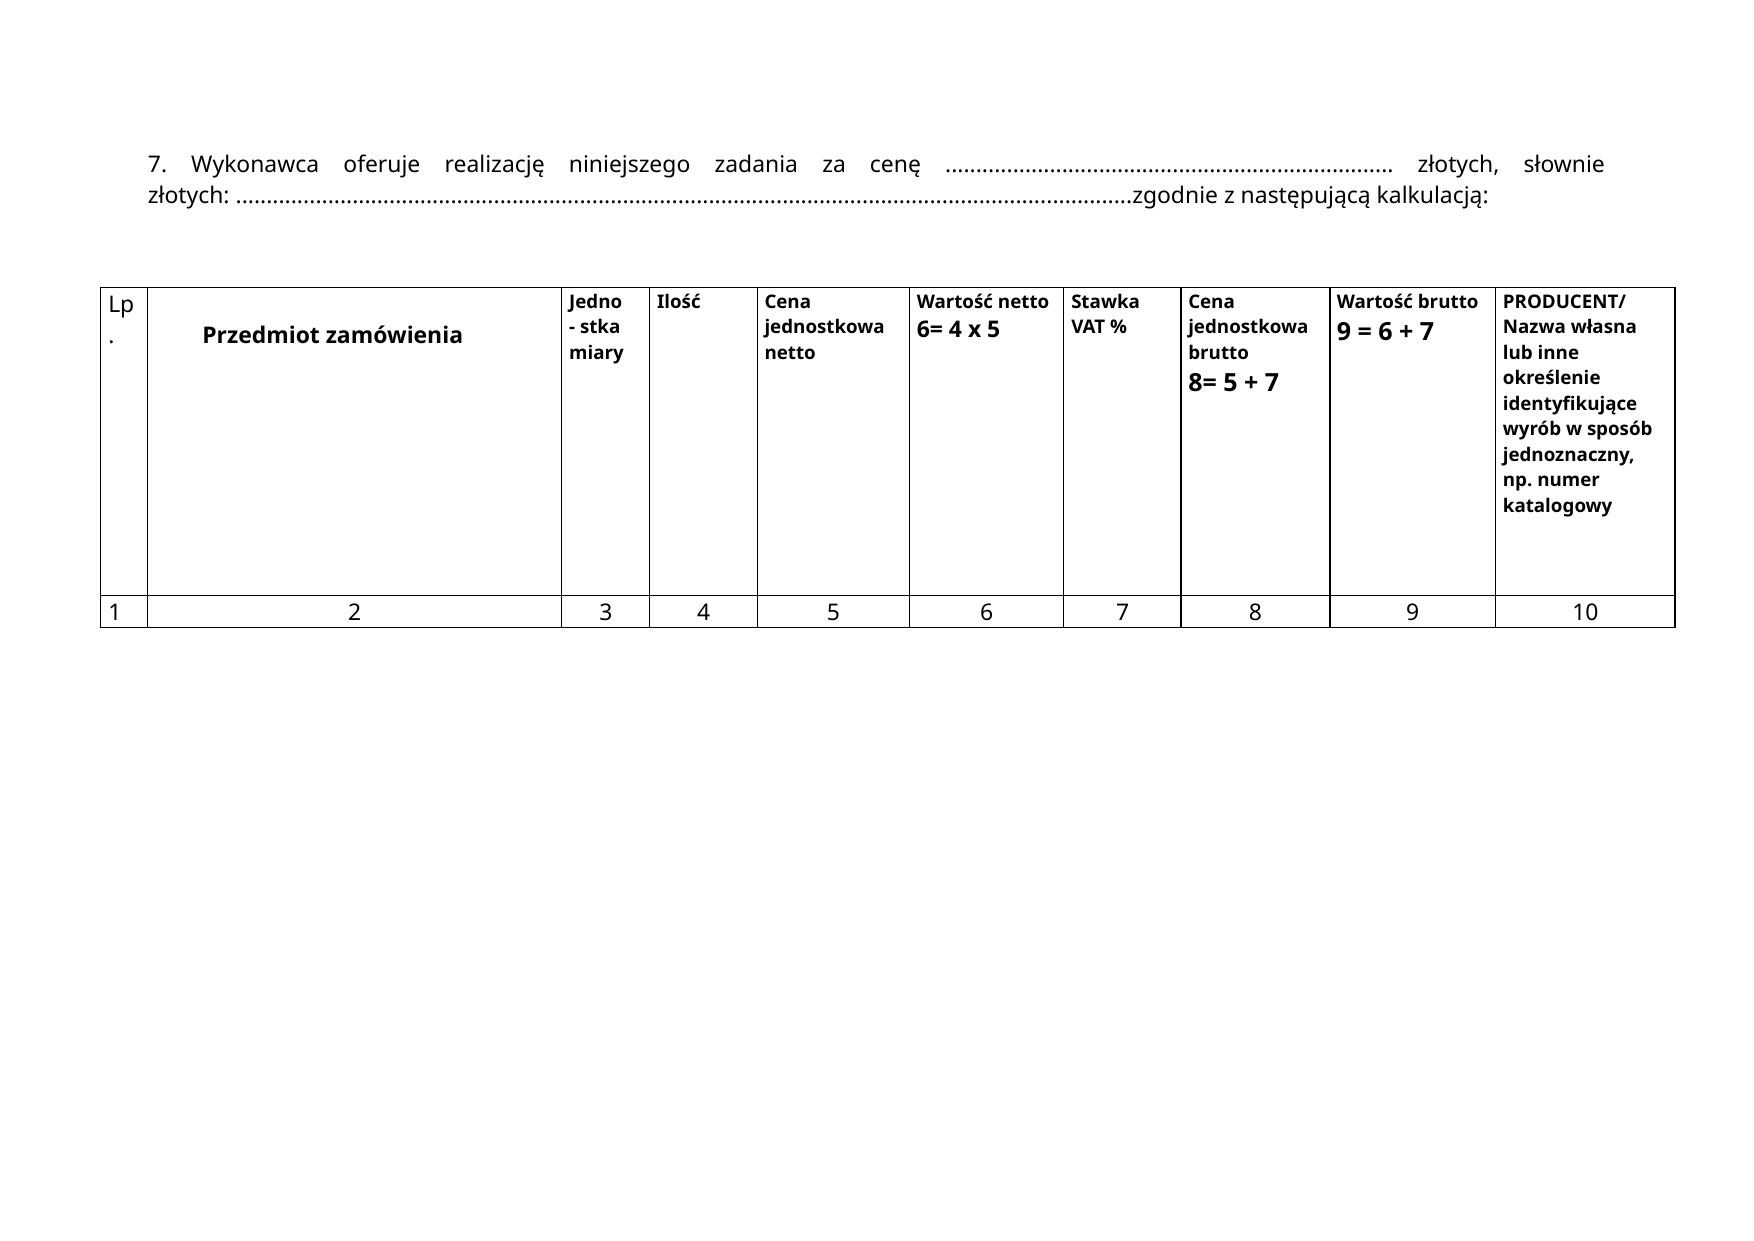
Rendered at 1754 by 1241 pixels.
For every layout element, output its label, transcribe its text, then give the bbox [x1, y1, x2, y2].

table_cell 6 [910, 596, 1063, 627]
text 7. Wykonawca oferuje realizację niniejszego zadania za cenę ......................................................................... złotych, słownie złotych: ..................................................................................................................................................zgodnie z następującą kalkulacją: [148, 148, 1606, 210]
table_header Jedno - stka miary [562, 288, 649, 595]
table_header Wartość netto 6= 4 x 5 [910, 288, 1063, 595]
table_cell 1 [101, 596, 147, 627]
table_cell 9 [1331, 596, 1495, 627]
table_cell 4 [650, 596, 757, 627]
table_cell 5 [758, 596, 909, 627]
table_header Stawka VAT % [1064, 288, 1180, 595]
table_header Wartość brutto 9 = 6 + 7 [1331, 288, 1495, 595]
table_cell 7 [1064, 596, 1180, 627]
table_header Cena jednostkowa netto [758, 288, 909, 595]
table_header Przedmiot zamówienia [148, 288, 561, 595]
table_header PRODUCENT/ Nazwa własna lub inne określenie identyfikujące wyrób w sposób jednoznaczny, np. numer katalogowy [1496, 288, 1674, 595]
table_header Lp. [101, 288, 147, 595]
table_cell 3 [562, 596, 649, 627]
table_cell 2 [148, 596, 561, 627]
table_cell 8 [1182, 596, 1329, 627]
table_header Cena jednostkowa brutto 8= 5 + 7 [1182, 288, 1329, 595]
table_header Ilość [650, 288, 757, 595]
table_cell 10 [1496, 596, 1674, 627]
